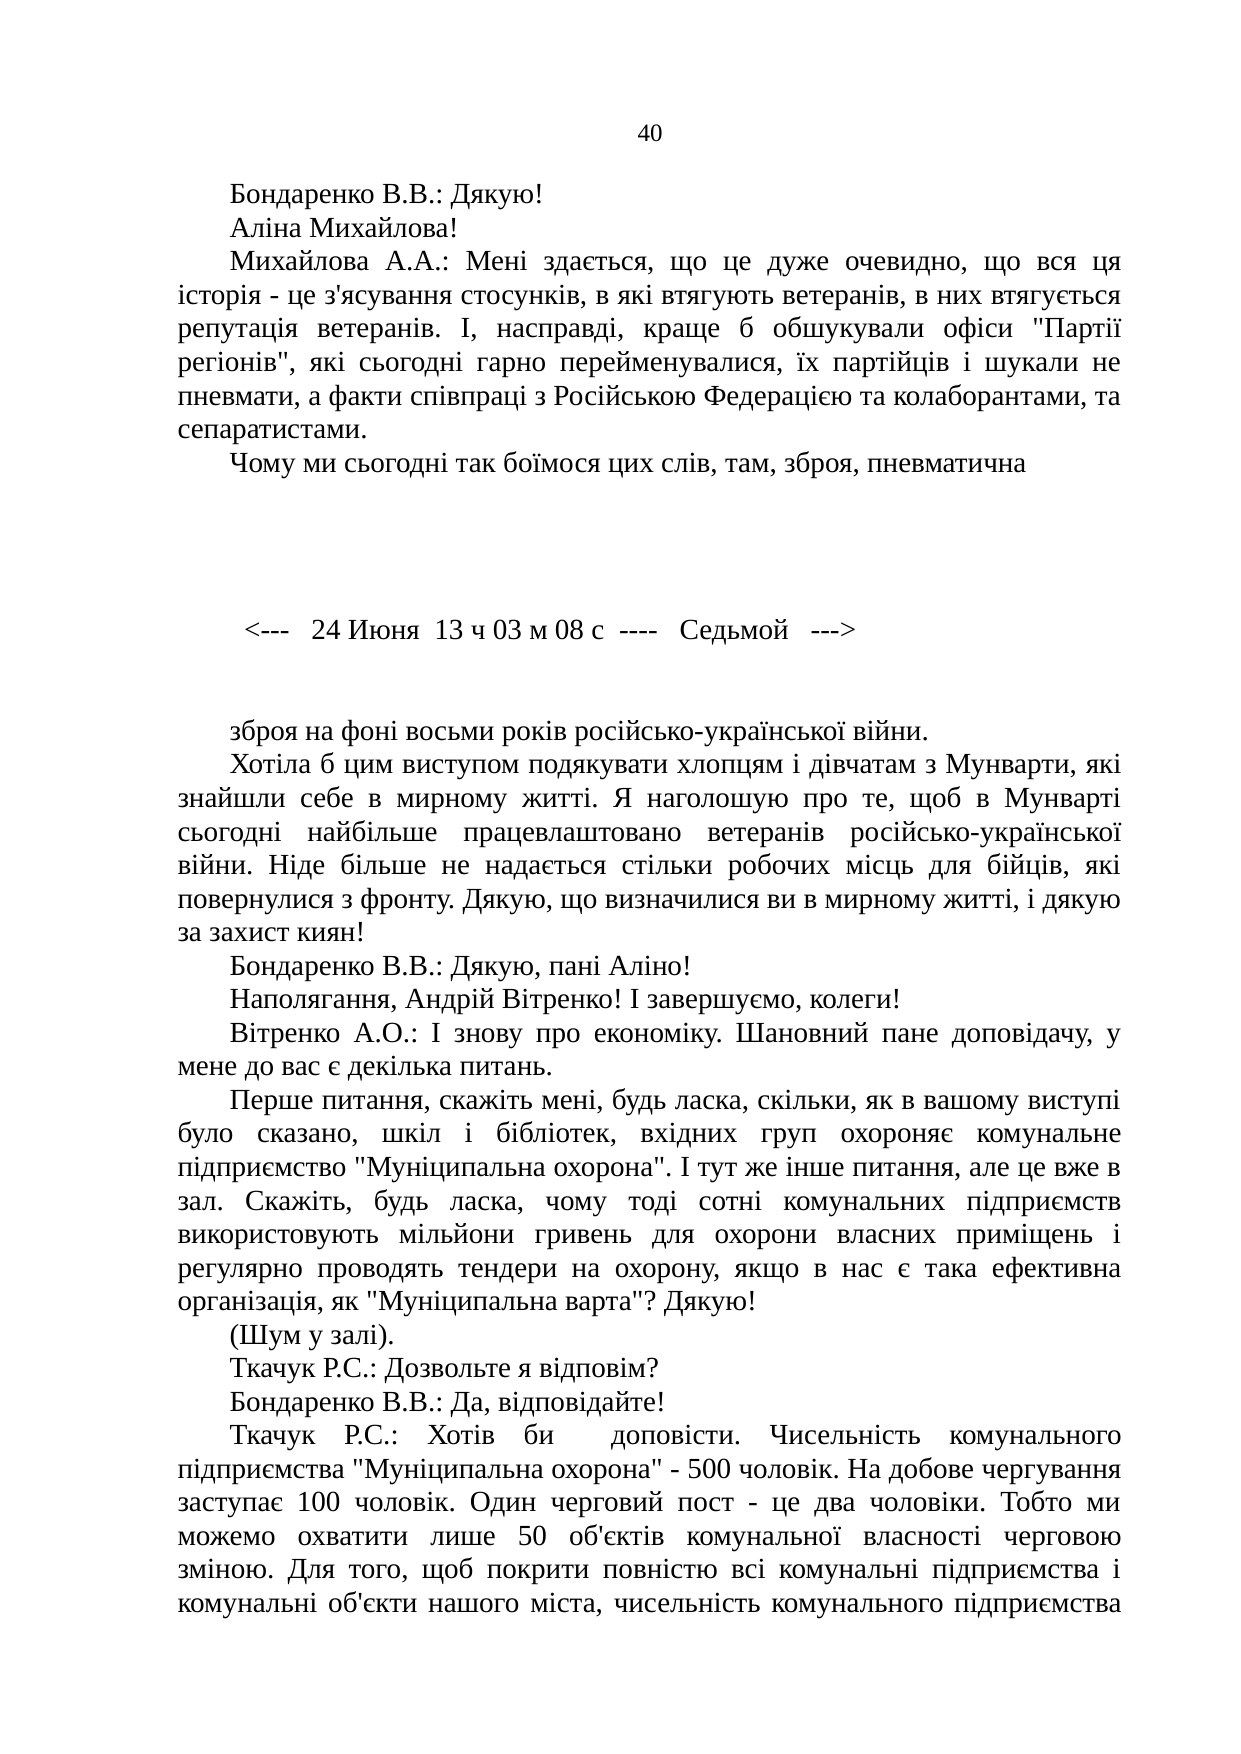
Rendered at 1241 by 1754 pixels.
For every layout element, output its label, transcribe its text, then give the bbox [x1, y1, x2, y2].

text (Шум у залі). [177, 1317, 1122, 1350]
text Аліна Михайлова! [177, 210, 1122, 243]
text Ткачук Р.С.: Хотів би доповісти. Чисельність комунального підприємства "Муніципальна охорона" - 500 чоловік. На добове чергування заступає 100 чоловік. Один черговий пост - це два чоловіки. Тобто ми можемо охватити лише 50 об'єктів комунальної власності черговою зміною. Для того, щоб покрити повністю всі комунальні підприємства і комунальні об'єкти нашого міста, чисельність комунального підприємства [177, 1417, 1122, 1619]
text <--- 24 Июня 13 ч 03 м 08 с ---- Седьмой ---> [177, 612, 1122, 646]
text Ткачук Р.С.: Дозвольте я відповім? [177, 1350, 1122, 1384]
text Михайлова А.А.: Мені здається, що це дуже очевидно, що вся ця історія - це з'ясування стосунків, в які втягують ветеранів, в них втягується репутація ветеранів. І, насправді, краще б обшукували офіси "Партії регіонів", які сьогодні гарно перейменувалися, їх партійців і шукали не пневмати, а факти співпраці з Російською Федерацією та колаборантами, та сепаратистами. [177, 243, 1122, 445]
text Бондаренко В.В.: Да, відповідайте! [177, 1384, 1122, 1417]
text зброя на фоні восьми років російсько-української війни. [177, 713, 1122, 747]
text Наполягання, Андрій Вітренко! І завершуємо, колеги! [177, 981, 1122, 1015]
text Бондаренко В.В.: Дякую, пані Аліно! [177, 948, 1122, 981]
text Вітренко А.О.: І знову про економіку. Шановний пане доповідачу, у мене до вас є декілька питань. [177, 1015, 1122, 1082]
text Чому ми сьогодні так боїмося цих слів, там, зброя, пневматична [177, 445, 1122, 478]
text Бондаренко В.В.: Дякую! [177, 176, 1122, 210]
text Перше питання, скажіть мені, будь ласка, скільки, як в вашому виступі було сказано, шкіл і бібліотек, вхідних груп охороняє комунальне підприємство "Муніципальна охорона". І тут же інше питання, але це вже в зал. Скажіть, будь ласка, чому тоді сотні комунальних підприємств використовують мільйони гривень для охорони власних приміщень і регулярно проводять тендери на охорону, якщо в нас є така ефективна організація, як "Муніципальна варта"? Дякую! [177, 1082, 1122, 1317]
text Хотіла б цим виступом подякувати хлопцям і дівчатам з Мунварти, які знайшли себе в мирному житті. Я наголошую про те, щоб в Мунварті сьогодні найбільше працевлаштовано ветеранів російсько-української війни. Ніде більше не надається стільки робочих місць для бійців, які повернулися з фронту. Дякую, що визначилися ви в мирному житті, і дякую за захист киян! [177, 747, 1122, 948]
